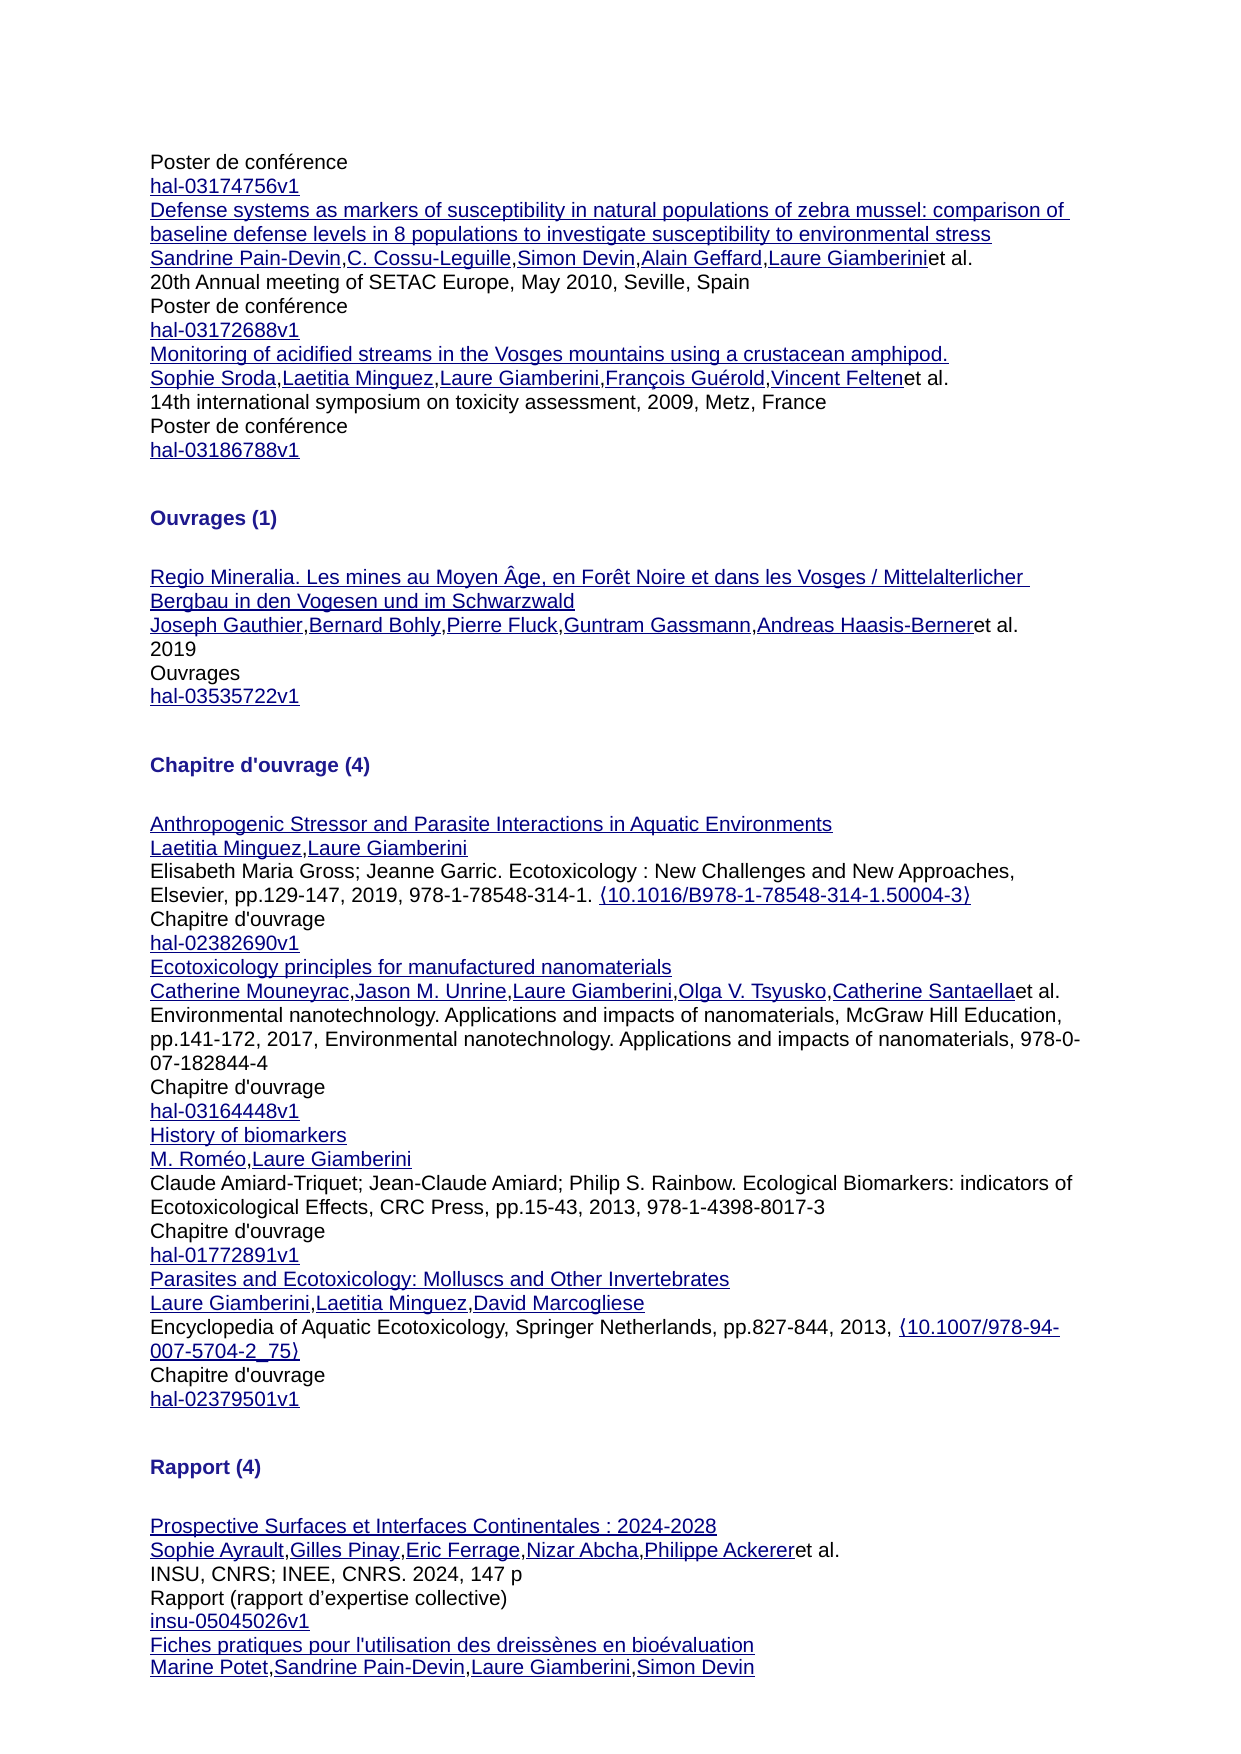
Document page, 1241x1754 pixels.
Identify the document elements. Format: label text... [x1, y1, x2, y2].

subtitle Rapport (4) [150, 1455, 1090, 1479]
table_header Regio Mineralia. Les mines au Moyen Âge, en Forêt Noire et dans les Vosges / Mittelalterlicher Bergbau in den Vogesen und im Schwarzwald Joseph Gauthier,Bernard Bohly,Pierre Fluck,Guntram Gassmann,Andreas Haasis-Berneret al. 2019 Ouvrages hal-03535722v1 [150, 565, 1090, 708]
table_cell Defense systems as markers of susceptibility in natural populations of zebra mussel: comparison of baseline defense levels in 8 populations to investigate susceptibility to environmental stress Sandrine Pain-Devin,C. Cossu-Leguille,Simon Devin,Alain Geffard,Laure Giamberiniet al. 20th Annual meeting of SETAC Europe, May 2010, Seville, Spain Poster de conférence hal-03172688v1 [150, 198, 1090, 342]
table_cell Monitoring of acidified streams in the Vosges mountains using a crustacean amphipod. Sophie Sroda,Laetitia Minguez,Laure Giamberini,François Guérold,Vincent Feltenet al. 14th international symposium on toxicity assessment, 2009, Metz, France Poster de conférence hal-03186788v1 [150, 342, 1090, 461]
subtitle Chapitre d'ouvrage (4) [150, 753, 1090, 777]
table_header Anthropogenic Stressor and Parasite Interactions in Aquatic Environments Laetitia Minguez,Laure Giamberini Elisabeth Maria Gross; Jeanne Garric. Ecotoxicology : New Challenges and New Approaches, Elsevier, pp.129-147, 2019, 978-1-78548-314-1. ⟨10.1016/B978-1-78548-314-1.50004-3⟩ Chapitre d'ouvrage hal-02382690v1 [150, 811, 1090, 955]
table_cell Poster de conférence hal-03174756v1 [150, 150, 1090, 198]
table_cell History of biomarkers M. Roméo,Laure Giamberini Claude Amiard-Triquet; Jean-Claude Amiard; Philip S. Rainbow. Ecological Biomarkers: indicators of Ecotoxicological Effects, CRC Press, pp.15-43, 2013, 978-1-4398-8017-3 Chapitre d'ouvrage hal-01772891v1 [150, 1123, 1090, 1267]
table_cell Ecotoxicology principles for manufactured nanomaterials Catherine Mouneyrac,Jason M. Unrine,Laure Giamberini,Olga V. Tsyusko,Catherine Santaellaet al. Environmental nanotechnology. Applications and impacts of nanomaterials, McGraw Hill Education, pp.141-172, 2017, Environmental nanotechnology. Applications and impacts of nanomaterials, 978-0-07-182844-4 Chapitre d'ouvrage hal-03164448v1 [150, 955, 1090, 1123]
table_cell Fiches pratiques pour l'utilisation des dreissènes en bioévaluation Marine Potet,Sandrine Pain-Devin,Laure Giamberini,Simon Devin [150, 1633, 1090, 1679]
subtitle Ouvrages (1) [150, 506, 1090, 530]
table_cell Parasites and Ecotoxicology: Molluscs and Other Invertebrates Laure Giamberini,Laetitia Minguez,David Marcogliese Encyclopedia of Aquatic Ecotoxicology, Springer Netherlands, pp.827-844, 2013, ⟨10.1007/978-94-007-5704-2_75⟩ Chapitre d'ouvrage hal-02379501v1 [150, 1267, 1090, 1410]
table_header Prospective Surfaces et Interfaces Continentales : 2024-2028 Sophie Ayrault,Gilles Pinay,Eric Ferrage,Nizar Abcha,Philippe Ackereret al. INSU, CNRS; INEE, CNRS. 2024, 147 p Rapport (rapport d’expertise collective) insu-05045026v1 [150, 1514, 1090, 1633]
